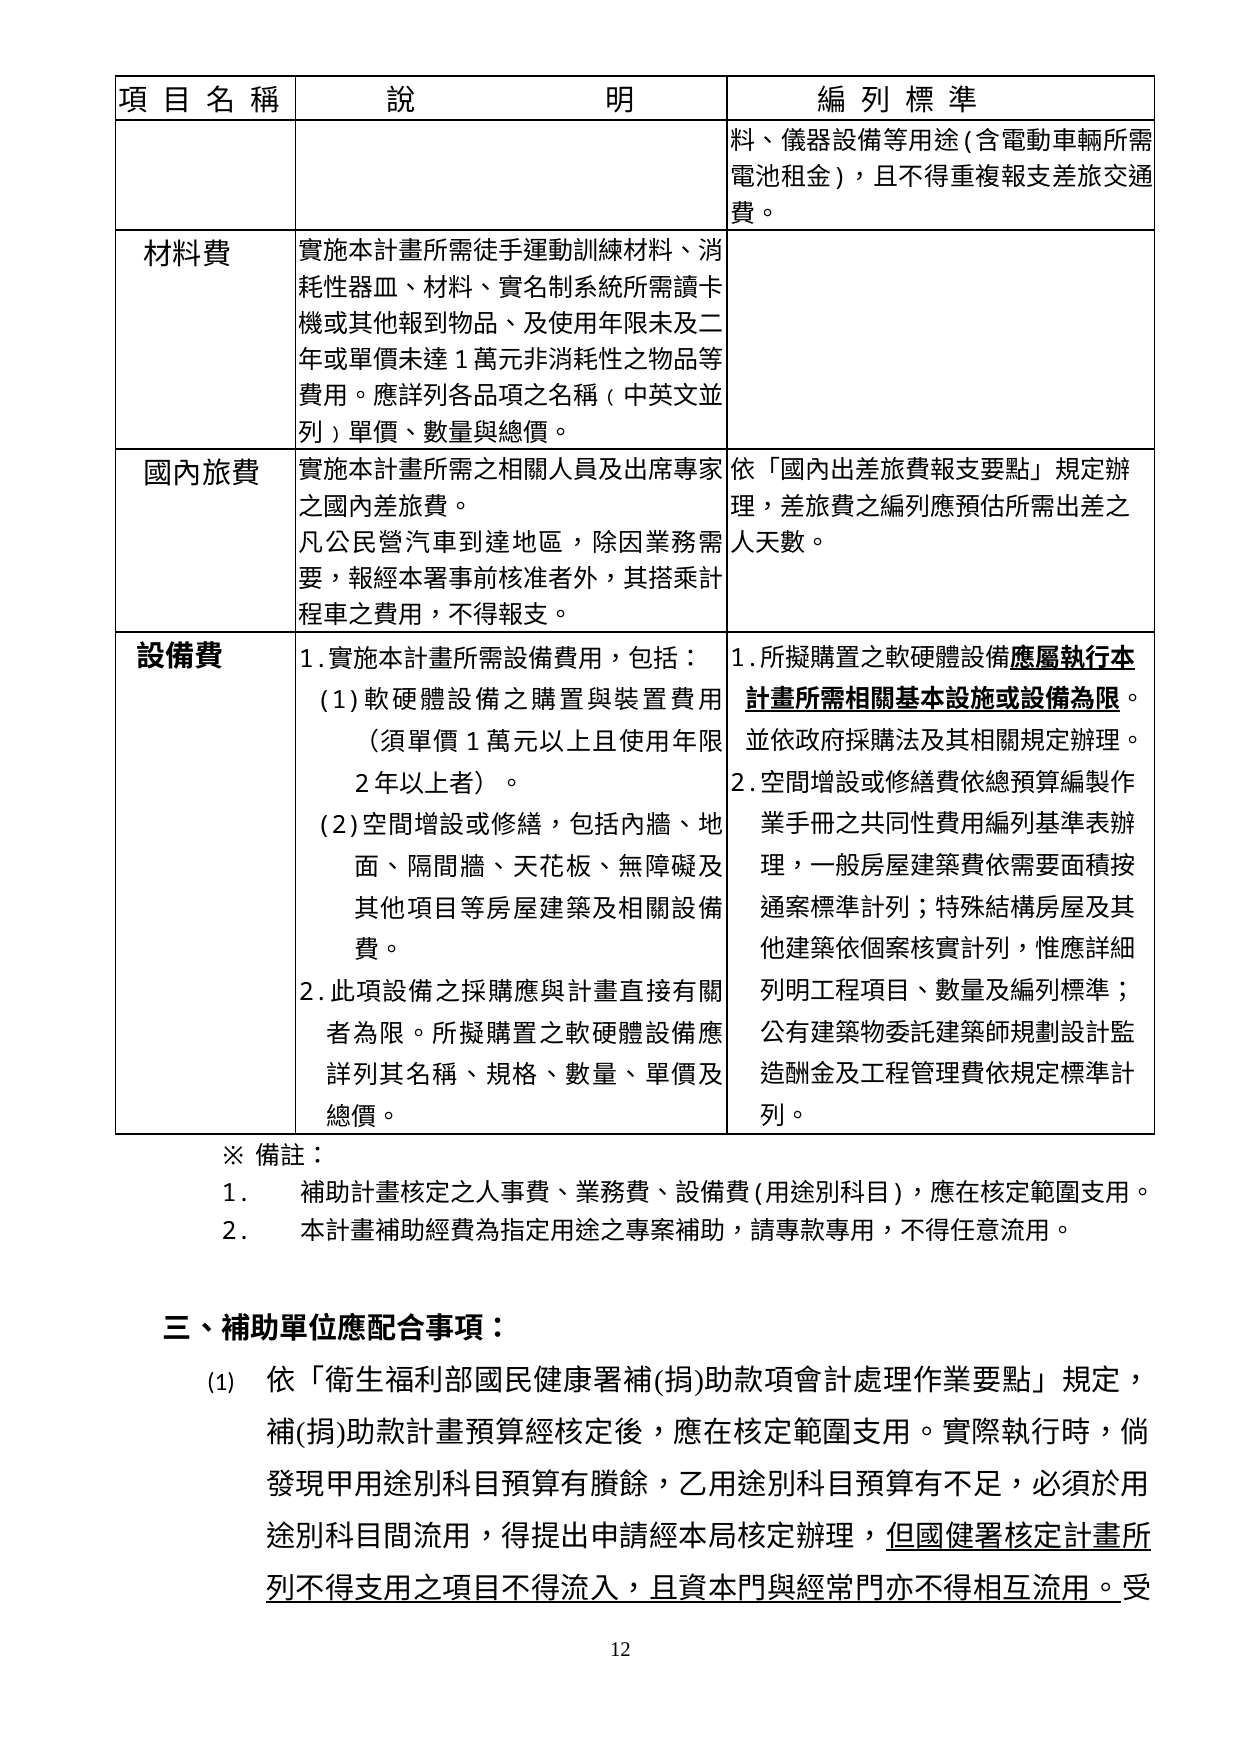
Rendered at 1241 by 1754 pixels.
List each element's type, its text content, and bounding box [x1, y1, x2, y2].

list 本計畫補助經費為指定用途之專案補助，請專款專用，不得任意流用。 [221, 1209, 1152, 1247]
table_cell [116, 121, 295, 229]
table_header 項 目 名 稱 [116, 77, 295, 119]
table_cell [296, 121, 726, 229]
table_cell 國內旅費 [116, 450, 295, 631]
table_cell [728, 231, 1154, 448]
list 備註： [218, 1135, 1152, 1172]
subtitle 三、補助單位應配合事項： [163, 1297, 1152, 1349]
table_header 說 明 [296, 77, 726, 119]
list 依「衛生福利部國民健康署補(捐)助款項會計處理作業要點」規定，補(捐)助款計畫預算經核定後，應在核定範圍支用。實際執行時，倘發現甲用途別科目預算有賸餘，乙用途別科目預算有不足，必須於用途別科目間流用，得提出申請經本局核定辦理，但國健署核定計畫所列不得支用之項目不得流入，且資本門與經常門亦不得相互流用。受 [207, 1349, 1152, 1609]
table_cell 材料費 [116, 231, 295, 448]
table_header 編 列 標 準 [728, 77, 1154, 119]
table_cell 設備費 [116, 633, 295, 1133]
table_cell 實施本計畫所需之相關人員及出席專家之國內差旅費。 凡公民營汽車到達地區，除因業務需要，報經本署事前核准者外，其搭乘計程車之費用，不得報支。 [296, 450, 726, 631]
list 補助計畫核定之人事費、業務費、設備費(用途別科目)，應在核定範圍支用。 [221, 1172, 1152, 1209]
table_cell 1.實施本計畫所需設備費用，包括： (1)軟硬體設備之購置與裝置費用（須單價1萬元以上且使用年限2年以上者）。 (2)空間增設或修繕，包括內牆、地面、隔間牆、天花板、無障礙及其他項目等房屋建築及相關設備費。 2.此項設備之採購應與計畫直接有關者為限。所擬購置之軟硬體設備應詳列其名稱、規格、數量、單價及總價。 [296, 633, 726, 1133]
table_cell 依「國內出差旅費報支要點」規定辦理，差旅費之編列應預估所需出差之人天數。 [728, 450, 1154, 631]
table_cell 料、儀器設備等用途(含電動車輛所需電池租金)，且不得重複報支差旅交通費。 [728, 121, 1154, 229]
table_cell 實施本計畫所需徒手運動訓練材料、消耗性器皿、材料、實名制系統所需讀卡機或其他報到物品、及使用年限未及二年或單價未達1萬元非消耗性之物品等費用。應詳列各品項之名稱﹙中英文並列﹚單價、數量與總價。 [296, 231, 726, 448]
table_cell 1.所擬購置之軟硬體設備應屬執行本計畫所需相關基本設施或設備為限。並依政府採購法及其相關規定辦理。 2.空間增設或修繕費依總預算編製作業手冊之共同性費用編列基準表辦理，一般房屋建築費依需要面積按通案標準計列；特殊結構房屋及其他建築依個案核實計列，惟應詳細列明工程項目、數量及編列標準；公有建築物委託建築師規劃設計監造酬金及工程管理費依規定標準計列。 [728, 633, 1154, 1133]
